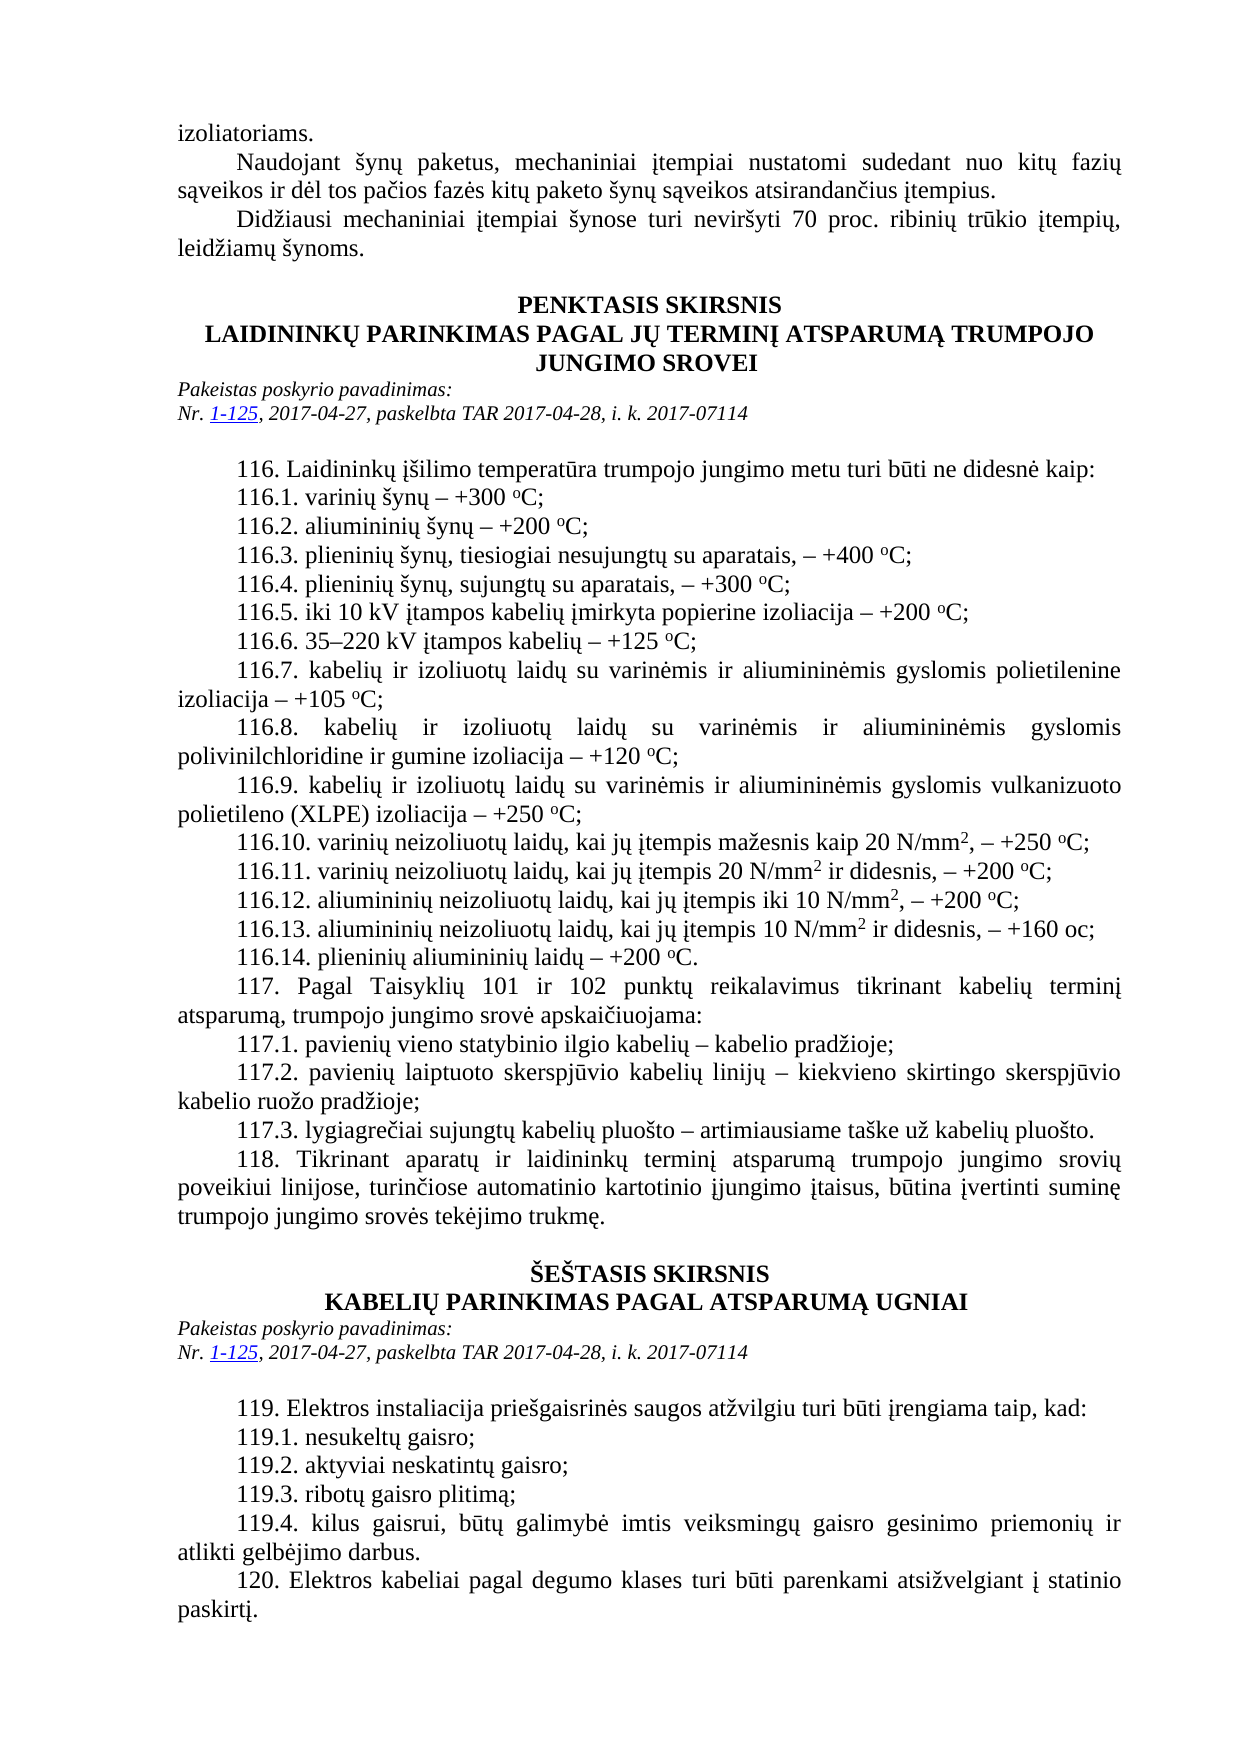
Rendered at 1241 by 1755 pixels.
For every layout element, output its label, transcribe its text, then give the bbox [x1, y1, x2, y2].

text 117.1. pavienių vieno statybinio ilgio kabelių – kabelio pradžioje; [177, 1029, 1122, 1057]
text 116.9. kabelių ir izoliuotų laidų su varinėmis ir aliumininėmis gyslomis vulkanizuoto polietileno (XLPE) izoliacija – +250 oC; [177, 770, 1122, 827]
text 116.11. varinių neizoliuotų laidų, kai jų įtempis 20 N/mm2 ir didesnis, – +200 oC; [177, 856, 1122, 885]
text 116.6. 35–220 kV įtampos kabelių – +125 oC; [177, 626, 1122, 655]
text izoliatoriams. [177, 118, 1122, 147]
text 116.1. varinių šynų – +300 oC; [177, 482, 1122, 511]
text 117.3. lygiagrečiai sujungtų kabelių pluošto – artimiausiame taške už kabelių pluošto. [177, 1115, 1122, 1144]
text PENKTASIS SKIRSNIS [177, 291, 1122, 319]
text Pakeistas poskyrio pavadinimas: [177, 377, 1122, 401]
text Nr. 1-125, 2017-04-27, paskelbta TAR 2017-04-28, i. k. 2017-07114 [177, 1340, 1122, 1364]
text Pakeistas poskyrio pavadinimas: [177, 1316, 1122, 1340]
text 116.3. plieninių šynų, tiesiogiai nesujungtų su aparatais, – +400 oC; [177, 540, 1122, 569]
text 119. Elektros instaliacija priešgaisrinės saugos atžvilgiu turi būti įrengiama taip, kad: [177, 1393, 1122, 1422]
text 116.2. aliumininių šynų – +200 oC; [177, 511, 1122, 540]
text 116. Laidininkų įšilimo temperatūra trumpojo jungimo metu turi būti ne didesnė kaip: [177, 454, 1122, 482]
text 119.1. nesukeltų gaisro; [177, 1422, 1122, 1451]
text 116.10. varinių neizoliuotų laidų, kai jų įtempis mažesnis kaip 20 N/mm2, – +250 oC; [177, 827, 1122, 856]
text Naudojant šynų paketus, mechaniniai įtempiai nustatomi sudedant nuo kitų fazių sąveikos ir dėl tos pačios fazės kitų paketo šynų sąveikos atsirandančius įtempius. [177, 147, 1122, 204]
text 118. Tikrinant aparatų ir laidininkų terminį atsparumą trumpojo jungimo srovių poveikiui linijose, turinčiose automatinio kartotinio įjungimo įtaisus, būtina įvertinti suminę trumpojo jungimo srovės tekėjimo trukmę. [177, 1144, 1122, 1230]
text 116.7. kabelių ir izoliuotų laidų su varinėmis ir aliumininėmis gyslomis polietilenine izoliacija – +105 oC; [177, 655, 1122, 712]
text 120. Elektros kabeliai pagal degumo klases turi būti parenkami atsižvelgiant į statinio paskirtį. [177, 1566, 1122, 1623]
text 116.12. aliumininių neizoliuotų laidų, kai jų įtempis iki 10 N/mm2, – +200 oC; [177, 885, 1122, 914]
text 119.4. kilus gaisrui, būtų galimybė imtis veiksmingų gaisro gesinimo priemonių ir atlikti gelbėjimo darbus. [177, 1508, 1122, 1566]
text KABELIŲ PARINKIMAS PAGAL ATSPARUMĄ UGNIAI [177, 1287, 1122, 1316]
text Didžiausi mechaniniai įtempiai šynose turi neviršyti 70 proc. ribinių trūkio įtempių, leidžiamų šynoms. [177, 204, 1122, 262]
text Nr. 1-125, 2017-04-27, paskelbta TAR 2017-04-28, i. k. 2017-07114 [177, 401, 1122, 425]
text LAIDININKŲ PARINKIMAS PAGAL JŲ TERMINĮ ATSPARUMĄ TRUMPOJO JUNGIMO SROVEI [177, 319, 1122, 377]
text 117. Pagal Taisyklių 101 ir 102 punktų reikalavimus tikrinant kabelių terminį atsparumą, trumpojo jungimo srovė apskaičiuojama: [177, 971, 1122, 1029]
text 116.5. iki 10 kV įtampos kabelių įmirkyta popierine izoliacija – +200 oC; [177, 597, 1122, 626]
text 116.14. plieninių aliumininių laidų – +200 oC. [177, 942, 1122, 971]
text 116.13. aliumininių neizoliuotų laidų, kai jų įtempis 10 N/mm2 ir didesnis, – +160 oc; [177, 914, 1122, 942]
text 116.8. kabelių ir izoliuotų laidų su varinėmis ir aliumininėmis gyslomis polivinilchloridine ir gumine izoliacija – +120 oC; [177, 712, 1122, 770]
text ŠEŠTASIS SKIRSNIS [177, 1259, 1122, 1287]
text 119.3. ribotų gaisro plitimą; [177, 1479, 1122, 1508]
text 119.2. aktyviai neskatintų gaisro; [177, 1451, 1122, 1479]
text 116.4. plieninių šynų, sujungtų su aparatais, – +300 oC; [177, 569, 1122, 597]
text 117.2. pavienių laiptuoto skerspjūvio kabelių linijų – kiekvieno skirtingo skerspjūvio kabelio ruožo pradžioje; [177, 1057, 1122, 1115]
